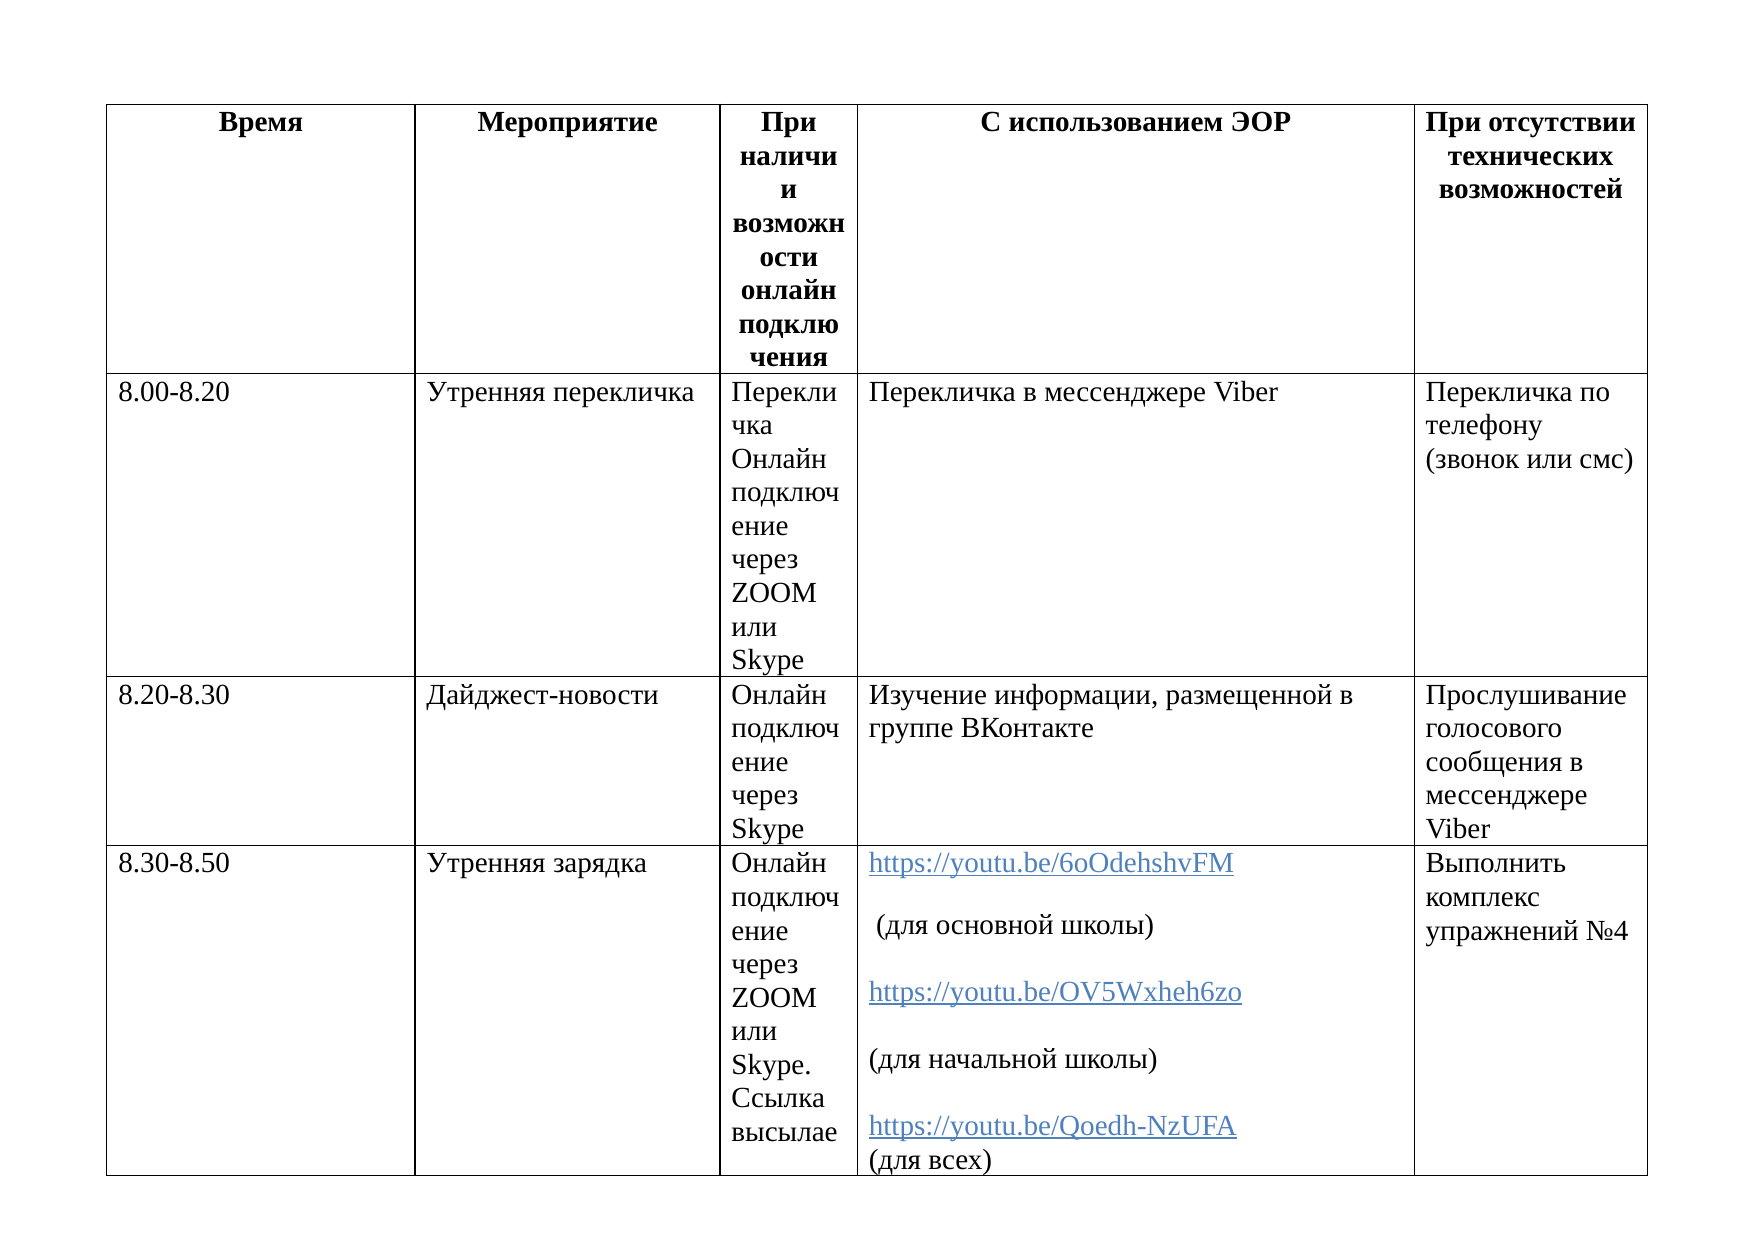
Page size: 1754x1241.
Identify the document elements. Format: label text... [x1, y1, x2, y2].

table_cell Перекличка по телефону (звонок или смс) [1415, 374, 1647, 676]
table_cell Выполнить комплекс упражнений №4 [1415, 846, 1647, 1175]
table_cell 8.30-8.50 [107, 846, 414, 1175]
table_header При отсутствии технических возможностей [1415, 105, 1647, 373]
table_cell Изучение информации, размещенной в группе ВКонтакте [858, 677, 1414, 844]
table_cell Прослушивание голосового сообщения в мессенджере Viber [1415, 677, 1647, 844]
table_cell Дайджест-новости [416, 677, 719, 844]
table_cell https://youtu.be/6oOdehshvFM (для основной школы) https://youtu.be/OV5Wxheh6zo (для начальной школы) https://youtu.be/Qoedh-NzUFA (для всех) [858, 846, 1414, 1175]
table_header Мероприятие [416, 105, 719, 373]
table_cell 8.20-8.30 [107, 677, 414, 844]
table_header Время [107, 105, 414, 373]
table_cell Утренняя зарядка [416, 846, 719, 1175]
table_cell Утренняя перекличка [416, 374, 719, 676]
table_cell Перекличка Онлайн подключение через ZOOM или Skype [721, 374, 857, 676]
table_header С использованием ЭОР [858, 105, 1414, 373]
table_cell Онлайн подключение через Skype [721, 677, 857, 844]
table_cell 8.00-8.20 [107, 374, 414, 676]
table_cell Перекличка в мессенджере Viber [858, 374, 1414, 676]
table_header При наличии возможности онлайн подключения [721, 105, 857, 373]
table_cell Онлайн подключение через ZOOM или Skype. Ссылка высылае [721, 846, 857, 1175]
